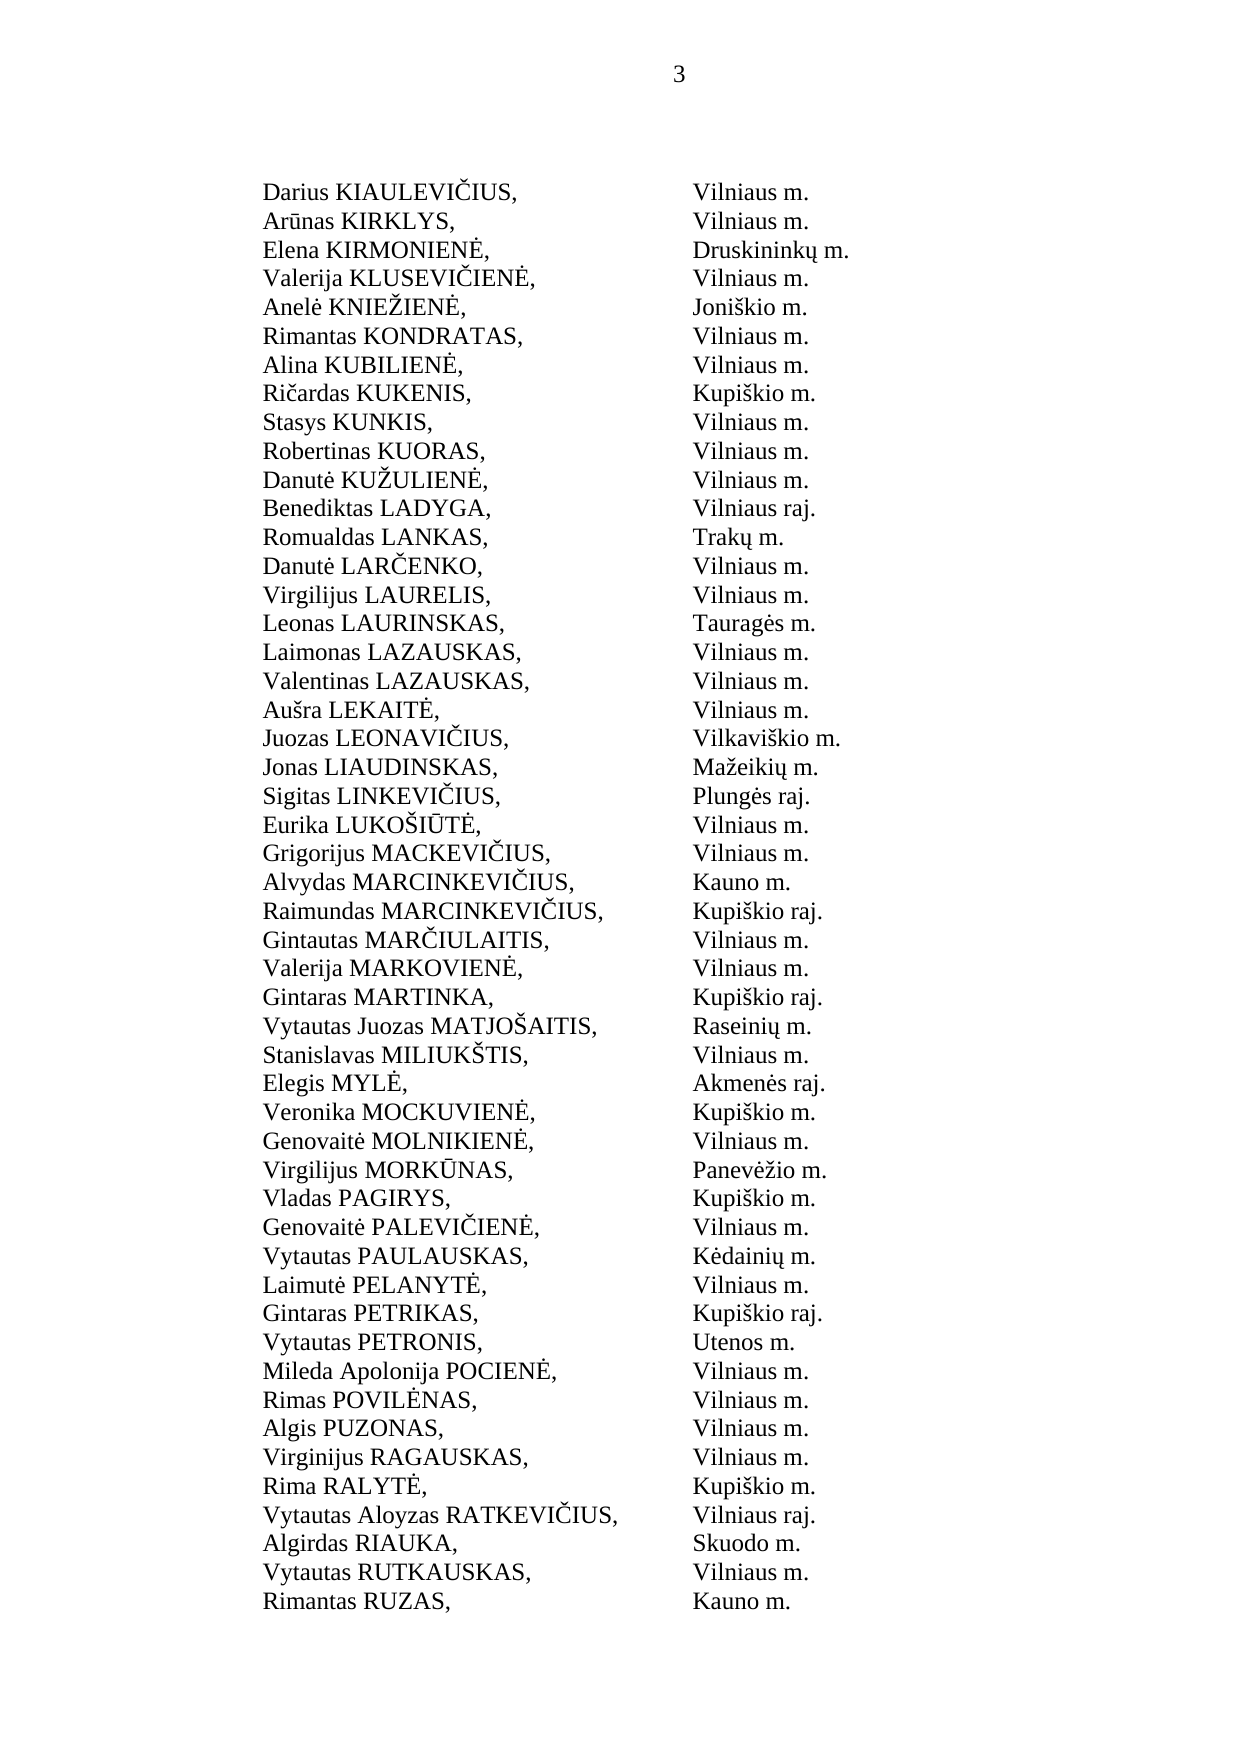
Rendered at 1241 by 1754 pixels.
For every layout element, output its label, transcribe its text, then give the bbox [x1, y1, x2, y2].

table_cell Vilniaus m. [681, 321, 1181, 350]
table_cell Leonas LAURINSKAS, [177, 609, 681, 637]
table_cell Sigitas LINKEVIČIUS, [177, 781, 681, 810]
table_cell Vilniaus m. [681, 1557, 1181, 1586]
table_cell Robertinas KUORAS, [177, 436, 681, 465]
table_cell Anelė KNIEŽIENĖ, [177, 292, 681, 321]
table_cell Trakų m. [681, 522, 1181, 551]
table_cell Kupiškio raj. [681, 896, 1181, 925]
table_cell Vilniaus m. [681, 1442, 1181, 1471]
table_cell Vytautas Juozas MATJOŠAITIS, [177, 1011, 681, 1040]
table_cell Genovaitė MOLNIKIENĖ, [177, 1126, 681, 1155]
table_cell Plungės raj. [681, 781, 1181, 810]
table_cell Vilkaviškio m. [681, 724, 1181, 752]
table_cell Stanislavas MILIUKŠTIS, [177, 1040, 681, 1068]
table_cell Druskininkų m. [681, 235, 1181, 263]
table_cell Kupiškio m. [681, 1184, 1181, 1212]
table_cell Virgilijus MORKŪNAS, [177, 1155, 681, 1183]
table_cell Vilniaus m. [681, 954, 1181, 982]
table_cell Vilniaus m. [681, 551, 1181, 580]
table_cell Vilniaus m. [681, 1385, 1181, 1413]
table_cell Vytautas Aloyzas RATKEVIČIUS, [177, 1500, 681, 1528]
table_cell Gintaras MARTINKA, [177, 982, 681, 1011]
table_cell Ričardas KUKENIS, [177, 379, 681, 407]
table_cell Vilniaus raj. [681, 494, 1181, 522]
table_cell Vilniaus m. [681, 695, 1181, 723]
table_cell Vilniaus m. [681, 666, 1181, 695]
table_cell Skuodo m. [681, 1529, 1181, 1557]
table_cell Vilniaus m. [681, 1356, 1181, 1385]
table_cell Laimutė PELANYTĖ, [177, 1270, 681, 1298]
table_cell Rima RALYTĖ, [177, 1471, 681, 1500]
table_cell Kupiškio raj. [681, 1299, 1181, 1327]
table_cell Panevėžio m. [681, 1155, 1181, 1183]
table_cell Veronika MOCKUVIENĖ, [177, 1097, 681, 1126]
table_cell Rimantas RUZAS, [177, 1586, 681, 1615]
table_cell Vytautas RUTKAUSKAS, [177, 1557, 681, 1586]
table_cell Elena KIRMONIENĖ, [177, 235, 681, 263]
table_cell Raimundas MARCINKEVIČIUS, [177, 896, 681, 925]
table_cell Mažeikių m. [681, 752, 1181, 781]
table_cell Stasys KUNKIS, [177, 407, 681, 436]
table_cell Kauno m. [681, 1586, 1181, 1615]
table_cell Vilniaus m. [681, 206, 1181, 235]
table_cell Joniškio m. [681, 292, 1181, 321]
table_cell Gintautas MARČIULAITIS, [177, 925, 681, 953]
table_cell Alina KUBILIENĖ, [177, 350, 681, 378]
table_cell Benediktas LADYGA, [177, 494, 681, 522]
table_cell Vilniaus m. [681, 350, 1181, 378]
table_cell Raseinių m. [681, 1011, 1181, 1040]
table_cell Virginijus RAGAUSKAS, [177, 1442, 681, 1471]
table_cell Vilniaus m. [681, 1040, 1181, 1068]
table_cell Arūnas KIRKLYS, [177, 206, 681, 235]
table_cell Vilniaus m. [681, 1270, 1181, 1298]
table_cell Valerija KLUSEVIČIENĖ, [177, 264, 681, 292]
table_cell Vytautas PETRONIS, [177, 1327, 681, 1356]
table_cell Darius KIAULEVIČIUS, [177, 177, 681, 206]
table_cell Kėdainių m. [681, 1241, 1181, 1270]
table_cell Laimonas LAZAUSKAS, [177, 637, 681, 666]
table_cell Utenos m. [681, 1327, 1181, 1356]
table_cell Grigorijus MACKEVIČIUS, [177, 839, 681, 867]
table_cell Vilniaus m. [681, 1414, 1181, 1442]
table_cell Tauragės m. [681, 609, 1181, 637]
table_cell Kupiškio m. [681, 1471, 1181, 1500]
table_cell Valerija MARKOVIENĖ, [177, 954, 681, 982]
table_cell Rimas POVILĖNAS, [177, 1385, 681, 1413]
table_cell Vilniaus m. [681, 465, 1181, 493]
table_cell Vladas PAGIRYS, [177, 1184, 681, 1212]
table_cell Genovaitė PALEVIČIENĖ, [177, 1212, 681, 1241]
table_cell Vilniaus m. [681, 1126, 1181, 1155]
table_cell Juozas LEONAVIČIUS, [177, 724, 681, 752]
table_cell Gintaras PETRIKAS, [177, 1299, 681, 1327]
table_cell Vilniaus m. [681, 264, 1181, 292]
table_cell Danutė KUŽULIENĖ, [177, 465, 681, 493]
table_cell Algis PUZONAS, [177, 1414, 681, 1442]
table_cell Alvydas MARCINKEVIČIUS, [177, 867, 681, 896]
table_cell Vilniaus raj. [681, 1500, 1181, 1528]
table_cell Akmenės raj. [681, 1069, 1181, 1097]
table_cell Elegis MYLĖ, [177, 1069, 681, 1097]
table_cell Mileda Apolonija POCIENĖ, [177, 1356, 681, 1385]
table_cell Vilniaus m. [681, 925, 1181, 953]
table_cell Valentinas LAZAUSKAS, [177, 666, 681, 695]
table_cell Rimantas KONDRATAS, [177, 321, 681, 350]
table_cell Vilniaus m. [681, 637, 1181, 666]
table_cell Vilniaus m. [681, 177, 1181, 206]
table_cell Vytautas PAULAUSKAS, [177, 1241, 681, 1270]
table_cell Eurika LUKOŠIŪTĖ, [177, 810, 681, 838]
table_cell Vilniaus m. [681, 436, 1181, 465]
table_cell Jonas LIAUDINSKAS, [177, 752, 681, 781]
table_cell Kupiškio m. [681, 379, 1181, 407]
table_cell Kupiškio m. [681, 1097, 1181, 1126]
table_cell Vilniaus m. [681, 810, 1181, 838]
table_cell Vilniaus m. [681, 407, 1181, 436]
table_cell Virgilijus LAURELIS, [177, 580, 681, 608]
table_cell Vilniaus m. [681, 580, 1181, 608]
table_cell Kupiškio raj. [681, 982, 1181, 1011]
table_cell Aušra LEKAITĖ, [177, 695, 681, 723]
table_cell Algirdas RIAUKA, [177, 1529, 681, 1557]
table_cell Danutė LARČENKO, [177, 551, 681, 580]
table_cell Romualdas LANKAS, [177, 522, 681, 551]
table_cell Kauno m. [681, 867, 1181, 896]
table_cell Vilniaus m. [681, 839, 1181, 867]
table_cell Vilniaus m. [681, 1212, 1181, 1241]
